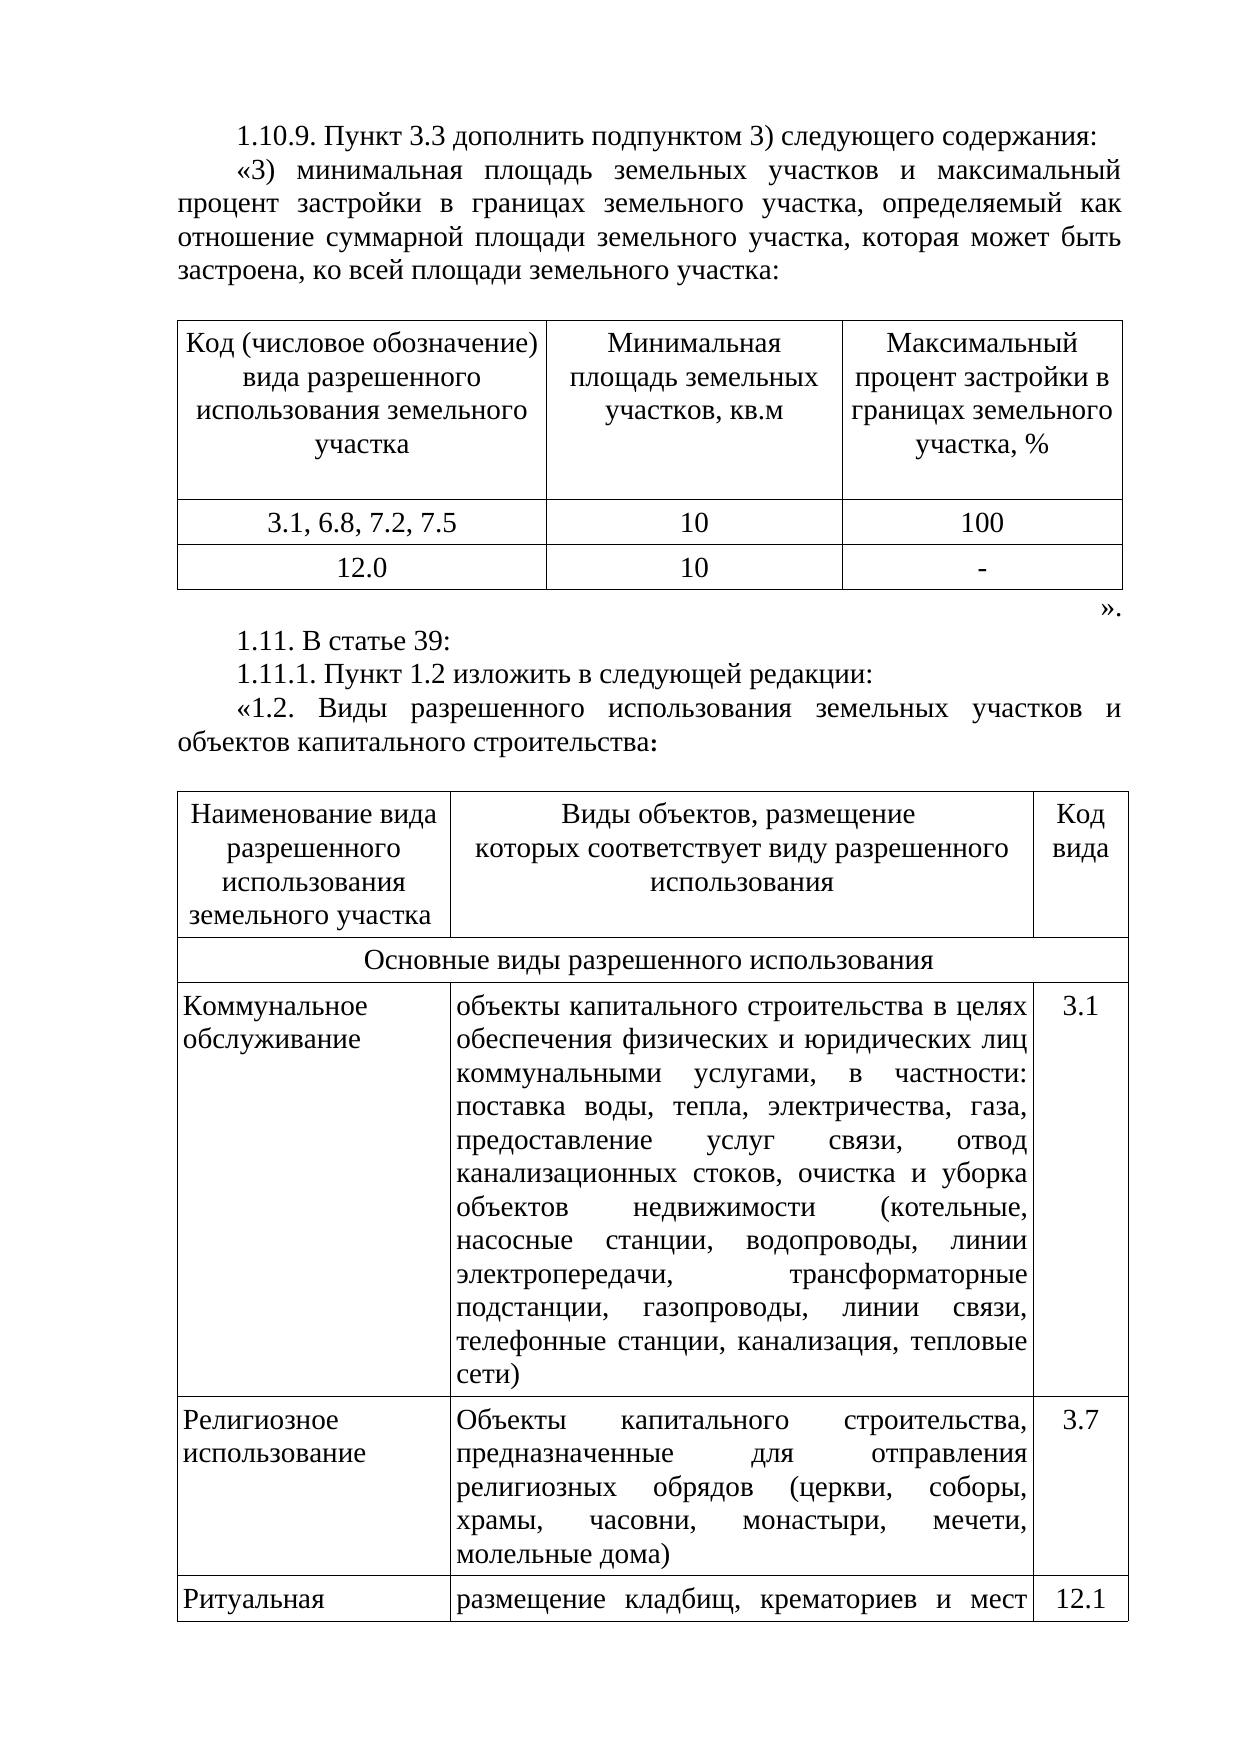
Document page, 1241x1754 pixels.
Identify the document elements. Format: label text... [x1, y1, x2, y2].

table_cell 12.0 [178, 545, 546, 589]
table_header Наименование вида разрешенного использования земельного участка [178, 792, 450, 937]
table_header Код вида [1034, 792, 1128, 937]
table_cell 12.1 [1034, 1576, 1128, 1621]
table_cell 3.1 [1034, 983, 1128, 1396]
text 1.11.1. Пункт 1.2 изложить в следующей редакции: [177, 657, 1122, 690]
table_header Минимальная площадь земельных участков, кв.м [547, 321, 842, 499]
table_cell объекты капитального строительства в целях обеспечения физических и юридических лиц коммунальными услугами, в частности: поставка воды, тепла, электричества, газа, предоставление услуг связи, отвод канализационных стоков, очистка и уборка объектов недвижимости (котельные, насосные станции, водопроводы, линии электропередачи, трансформаторные подстанции, газопроводы, линии связи, телефонные станции, канализация, тепловые сети) [451, 983, 1033, 1396]
table_header Максимальный процент застройки в границах земельного участка, % [843, 321, 1122, 499]
list «1.2. Виды разрешенного использования земельных участков и объектов капитального строительства: [177, 690, 1122, 757]
table_cell Основные виды разрешенного использования [178, 938, 1128, 982]
table_cell Коммунальное обслуживание [178, 983, 450, 1396]
table_cell 10 [547, 545, 842, 589]
table_cell 10 [547, 500, 842, 544]
text «3) минимальная площадь земельных участков и максимальный процент застройки в границах земельного участка, определяемый как отношение суммарной площади земельного участка, которая может быть застроена, ко всей площади земельного участка: [177, 152, 1122, 286]
list 1.11. В статье 39: [177, 623, 1122, 657]
table_cell размещение кладбищ, крематориев и мест [451, 1576, 1033, 1621]
table_cell 100 [843, 500, 1122, 544]
table_cell 3.7 [1034, 1397, 1128, 1575]
table_header Виды объектов, размещение которых соответствует виду разрешенного использования [451, 792, 1033, 937]
list ». [177, 590, 1122, 623]
table_cell Объекты капитального строительства, предназначенные для отправления религиозных обрядов (церкви, соборы, храмы, часовни, монастыри, мечети, молельные дома) [451, 1397, 1033, 1575]
table_header Код (числовое обозначение) вида разрешенного использования земельного участка [178, 321, 546, 499]
table_cell 3.1, 6.8, 7.2, 7.5 [178, 500, 546, 544]
list 1.10.9. Пункт 3.3 дополнить подпунктом 3) следующего содержания: [177, 118, 1122, 152]
table_cell Религиозное использование [178, 1397, 450, 1575]
table_cell - [843, 545, 1122, 589]
table_cell Ритуальная [178, 1576, 450, 1621]
